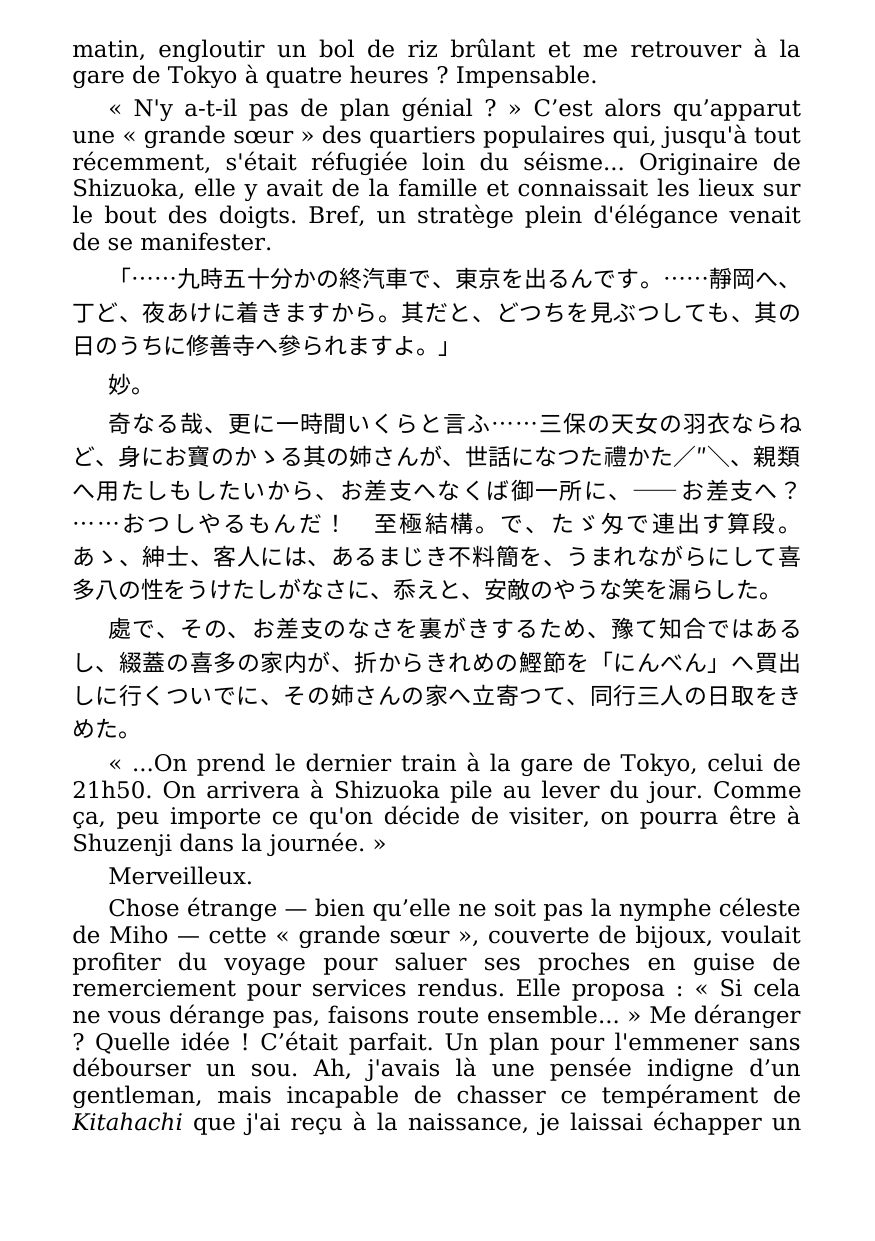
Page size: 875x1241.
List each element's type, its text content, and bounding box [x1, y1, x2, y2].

text Chose étrange — bien qu’elle ne soit pas la nymphe céleste de Miho — cette « grande sœur », couverte de bijoux, voulait profiter du voyage pour saluer ses proches en guise de remerciement pour services rendus. Elle proposa : « Si cela ne vous dérange pas, faisons route ensemble... » Me déranger ? Quelle idée ! C’était parfait. Un plan pour l'emmener sans débourser un sou. Ah, j'avais là une pensée indigne d’un gentleman, mais incapable de chasser ce tempérament de Kitahachi que j'ai reçu à la naissance, je laissai échapper un [72, 895, 802, 1135]
text « ...On prend le dernier train à la gare de Tokyo, celui de 21h50. On arrivera à Shizuoka pile au lever du jour. Comme ça, peu importe ce qu'on décide de visiter, on pourra être à Shuzenji dans la journée. » [72, 750, 802, 857]
text 處で、その、お差支のなさを裏がきするため、豫て知合ではあるし、綴蓋の喜多の家内が、折からきれめの鰹節を「にんべん」へ買出しに行くついでに、その姉さんの家へ立寄つて、同行三人の日取をきめた。 [72, 611, 802, 744]
text « N'y a-t-il pas de plan génial ? » C’est alors qu’apparut une « grande sœur » des quartiers populaires qui, jusqu'à tout récemment, s'était réfugiée loin du séisme... Originaire de Shizuoka, elle y avait de la famille et connaissait les lieux sur le bout des doigts. Bref, un stratège plein d'élégance venait de se manifester. [72, 95, 802, 255]
text 妙。 [72, 367, 802, 400]
text 奇なる哉、更に一時間いくらと言ふ……三保の天女の羽衣ならねど、身にお寶のかゝる其の姉さんが、世話になつた禮かた／″＼、親類へ用たしもしたいから、お差支へなくば御一所に、――お差支へ？……おつしやるもんだ！ 至極結構。で、たゞ匁で連出す算段。あゝ、紳士、客人には、あるまじき不料簡を、うまれながらにして喜多八の性をうけたしがなさに、忝えと、安敵のやうな笑を漏らした。 [72, 406, 802, 605]
text Merveilleux. [72, 863, 802, 889]
text 「……九時五十分かの終汽車で、東京を出るんです。……靜岡へ、丁ど、夜あけに着きますから。其だと、どつちを見ぶつしても、其の日のうちに修善寺へ參られますよ。」 [72, 261, 802, 361]
text matin, engloutir un bol de riz brûlant et me retrouver à la gare de Tokyo à quatre heures ? Impensable. [72, 36, 802, 89]
